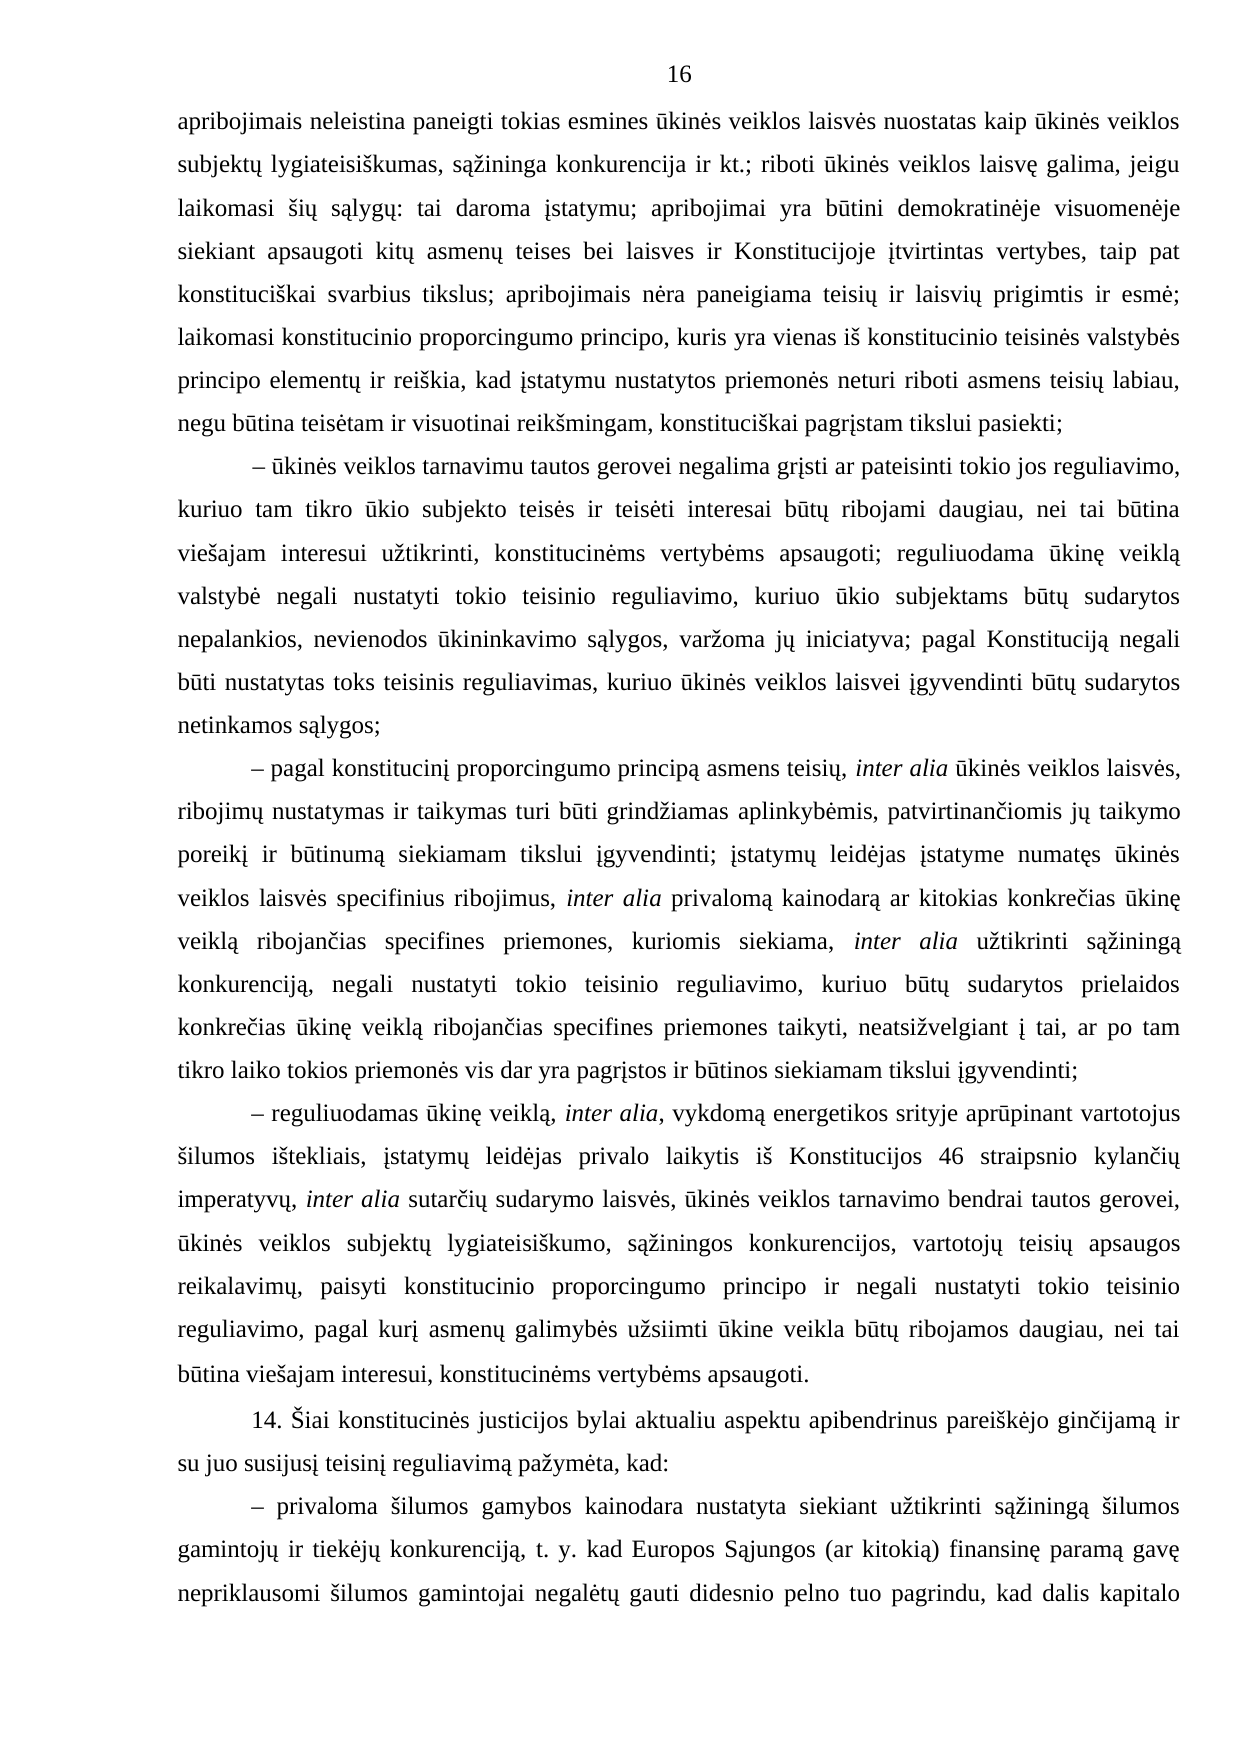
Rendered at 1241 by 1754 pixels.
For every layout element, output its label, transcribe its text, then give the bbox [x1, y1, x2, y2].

text – ūkinės veiklos tarnavimu tautos gerovei negalima grįsti ar pateisinti tokio jos reguliavimo, kuriuo tam tikro ūkio subjekto teisės ir teisėti interesai būtų ribojami daugiau, nei tai būtina viešajam interesui užtikrinti, konstitucinėms vertybėms apsaugoti; reguliuodama ūkinę veiklą valstybė negali nustatyti tokio teisinio reguliavimo, kuriuo ūkio subjektams būtų sudarytos nepalankios, nevienodos ūkininkavimo sąlygos, varžoma jų iniciatyva; pagal Konstituciją negali būti nustatytas toks teisinis reguliavimas, kuriuo ūkinės veiklos laisvei įgyvendinti būtų sudarytos netinkamos sąlygos; [177, 451, 1181, 739]
text apribojimais neleistina paneigti tokias esmines ūkinės veiklos laisvės nuostatas kaip ūkinės veiklos subjektų lygiateisiškumas, sąžininga konkurencija ir kt.; riboti ūkinės veiklos laisvę galima, jeigu laikomasi šių sąlygų: tai daroma įstatymu; apribojimai yra būtini demokratinėje visuomenėje siekiant apsaugoti kitų asmenų teises bei laisves ir Konstitucijoje įtvirtintas vertybes, taip pat konstituciškai svarbius tikslus; apribojimais nėra paneigiama teisių ir laisvių prigimtis ir esmė; laikomasi konstitucinio proporcingumo principo, kuris yra vienas iš konstitucinio teisinės valstybės principo elementų ir reiškia, kad įstatymu nustatytos priemonės neturi riboti asmens teisių labiau, negu būtina teisėtam ir visuotinai reikšmingam, konstituciškai pagrįstam tikslui pasiekti; [177, 106, 1181, 437]
text – pagal konstitucinį proporcingumo principą asmens teisių, inter alia ūkinės veiklos laisvės, ribojimų nustatymas ir taikymas turi būti grindžiamas aplinkybėmis, patvirtinančiomis jų taikymo poreikį ir būtinumą siekiamam tikslui įgyvendinti; įstatymų leidėjas įstatyme numatęs ūkinės veiklos laisvės specifinius ribojimus, inter alia privalomą kainodarą ar kitokias konkrečias ūkinę veiklą ribojančias specifines priemones, kuriomis siekiama, inter alia užtikrinti sąžiningą konkurenciją, negali nustatyti tokio teisinio reguliavimo, kuriuo būtų sudarytos prielaidos konkrečias ūkinę veiklą ribojančias specifines priemones taikyti, neatsižvelgiant į tai, ar po tam tikro laiko tokios priemonės vis dar yra pagrįstos ir būtinos siekiamam tikslui įgyvendinti; [177, 753, 1181, 1084]
text 14. Šiai konstitucinės justicijos bylai aktualiu aspektu apibendrinus pareiškėjo ginčijamą ir su juo susijusį teisinį reguliavimą pažymėta, kad: [177, 1405, 1181, 1477]
text – privaloma šilumos gamybos kainodara nustatyta siekiant užtikrinti sąžiningą šilumos gamintojų ir tiekėjų konkurenciją, t. y. kad Europos Sąjungos (ar kitokią) finansinę paramą gavę nepriklausomi šilumos gamintojai negalėtų gauti didesnio pelno tuo pagrindu, kad dalis kapitalo [177, 1491, 1181, 1606]
text – reguliuodamas ūkinę veiklą, inter alia, vykdomą energetikos srityje aprūpinant vartotojus šilumos ištekliais, įstatymų leidėjas privalo laikytis iš Konstitucijos 46 straipsnio kylančių imperatyvų, inter alia sutarčių sudarymo laisvės, ūkinės veiklos tarnavimo bendrai tautos gerovei, ūkinės veiklos subjektų lygiateisiškumo, sąžiningos konkurencijos, vartotojų teisių apsaugos reikalavimų, paisyti konstitucinio proporcingumo principo ir negali nustatyti tokio teisinio reguliavimo, pagal kurį asmenų galimybės užsiimti ūkine veikla būtų ribojamos daugiau, nei tai būtina viešajam interesui, konstitucinėms vertybėms apsaugoti. [177, 1098, 1181, 1389]
